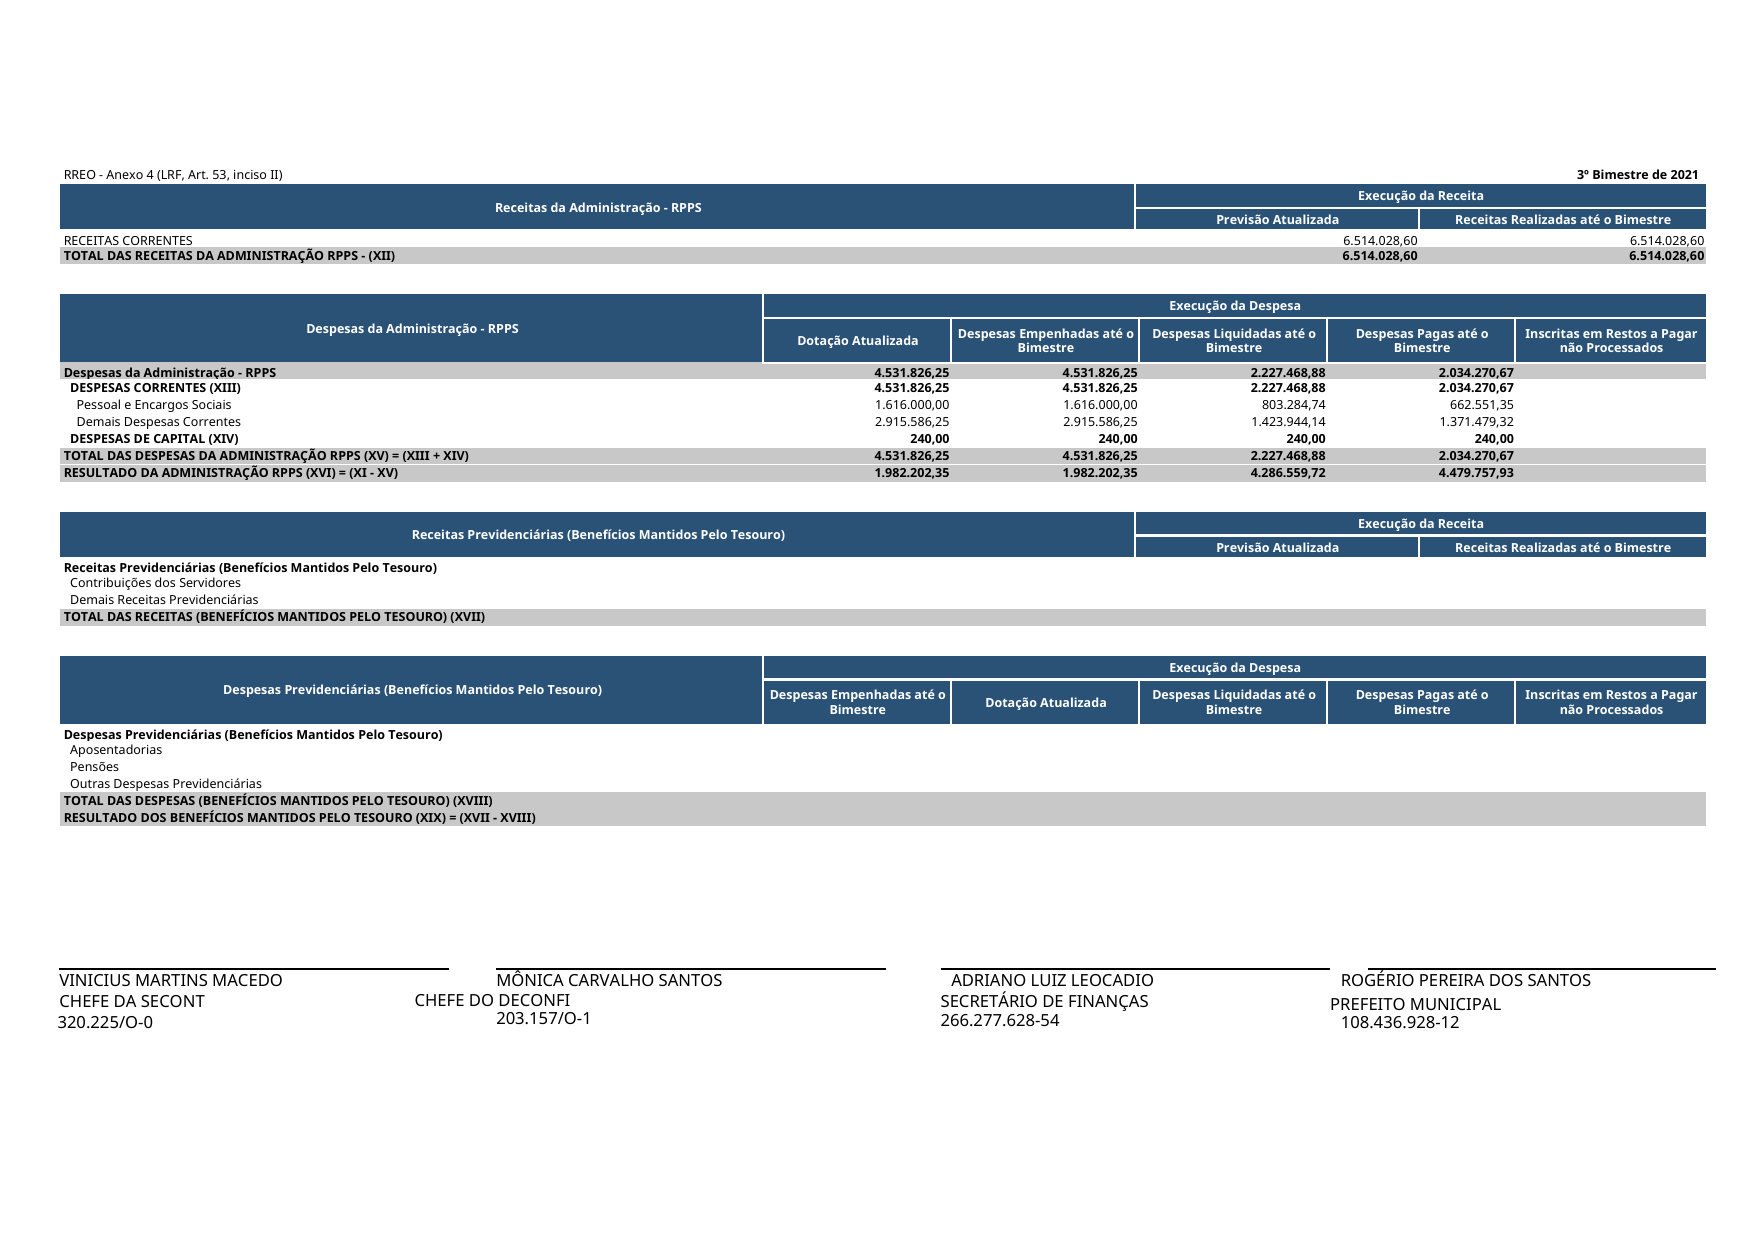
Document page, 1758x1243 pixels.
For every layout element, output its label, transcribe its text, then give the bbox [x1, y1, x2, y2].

table_cell Despesas Previdenciárias (Benefícios Mantidos Pelo Tesouro) [60, 724, 763, 741]
table_cell 2.227.468,88 [1139, 379, 1327, 396]
table_cell [1575, 79, 1701, 97]
table_cell Demais Despesas Correntes [60, 413, 763, 430]
table_cell [951, 758, 1139, 775]
table_cell 6.514.028,60 [1135, 247, 1419, 264]
table_cell [1515, 465, 1706, 482]
table_cell [1135, 574, 1419, 591]
table_cell [1515, 364, 1706, 379]
table_cell [1515, 430, 1706, 447]
table_cell 6.514.028,60 [1135, 232, 1419, 247]
table_cell Inscritas em Restos a Pagar não Processados [1516, 681, 1706, 724]
table_cell [1327, 758, 1515, 775]
table_cell 2.915.586,25 [763, 413, 951, 430]
table_cell [1701, 166, 1706, 184]
table_cell 1.616.000,00 [763, 396, 951, 413]
table_cell Despesas Liquidadas até o Bimestre [1140, 319, 1326, 362]
table_cell [172, 136, 1706, 160]
table_cell Execução da Receita [1136, 512, 1706, 534]
table_header [166, 59, 172, 166]
table_cell [951, 792, 1139, 809]
table_cell 240,00 [951, 430, 1139, 447]
table_cell [1135, 591, 1419, 608]
table_cell [1139, 792, 1327, 809]
table_cell 240,00 [1327, 430, 1515, 447]
table_cell Receitas Previdenciárias (Benefícios Mantidos Pelo Tesouro) [60, 557, 1135, 574]
table_header [1575, 59, 1701, 77]
table_cell TOTAL DAS RECEITAS DA ADMINISTRAÇÃO RPPS - (XII) [60, 247, 1135, 264]
table_cell Receitas Realizadas até o Bimestre [1420, 209, 1706, 229]
table_cell 1.423.944,14 [1139, 413, 1327, 430]
table_cell [1515, 396, 1706, 413]
table_cell Pensões [60, 758, 763, 775]
table_cell Despesas Previdenciárias (Benefícios Mantidos Pelo Tesouro) [60, 656, 762, 724]
table_cell [1515, 775, 1706, 792]
table_cell [60, 264, 1706, 294]
table_cell [60, 482, 1706, 512]
table_cell Despesas Pagas até o Bimestre [1328, 681, 1514, 724]
table_cell [1515, 379, 1706, 396]
table_cell Despesas Empenhadas até o Bimestre [952, 319, 1138, 362]
table_cell 1.982.202,35 [951, 465, 1139, 482]
table_cell 6.514.028,60 [1419, 247, 1706, 264]
table_cell [1327, 741, 1515, 758]
table_cell Despesas da Administração - RPPS [60, 294, 762, 362]
table_cell [1515, 726, 1706, 741]
table_cell [1419, 559, 1706, 574]
table_cell Outras Despesas Previdenciárias [60, 775, 763, 792]
table_cell Previsão Atualizada [1136, 209, 1418, 229]
table_cell Previsão Atualizada [1136, 537, 1418, 557]
table_cell Receitas da Administração - RPPS [60, 184, 1134, 229]
table_cell TOTAL DAS RECEITAS (BENEFÍCIOS MANTIDOS PELO TESOURO) (XVII) [60, 609, 1135, 626]
table_cell [1139, 809, 1327, 826]
table_cell [1419, 591, 1706, 608]
table_cell [1701, 88, 1706, 112]
table_cell 4.531.826,25 [951, 448, 1139, 464]
table_cell 4.286.559,72 [1139, 465, 1327, 482]
table_cell 4.531.826,25 [763, 364, 951, 379]
table_cell [60, 826, 1706, 1061]
table_cell 1.982.202,35 [763, 465, 951, 482]
table_cell [60, 626, 1706, 656]
table_cell 1.616.000,00 [951, 396, 1139, 413]
table_header [172, 59, 1575, 87]
table_cell [1419, 574, 1706, 591]
table_cell Execução da Despesa [764, 656, 1706, 678]
table_cell [951, 726, 1139, 741]
table_cell 6.514.028,60 [1419, 232, 1706, 247]
table_cell [763, 726, 951, 741]
table_cell Despesas Empenhadas até o Bimestre [764, 681, 950, 724]
table_cell RESULTADO DA ADMINISTRAÇÃO RPPS (XVI) = (XI - XV) [60, 465, 763, 482]
table_cell [1139, 775, 1327, 792]
table_cell [1515, 758, 1706, 775]
table_cell Receitas Realizadas até o Bimestre [1420, 537, 1706, 557]
table_cell 4.531.826,25 [951, 364, 1139, 379]
table_cell [951, 775, 1139, 792]
table_cell Demais Receitas Previdenciárias [60, 591, 1135, 608]
table_cell DESPESAS DE CAPITAL (XIV) [60, 430, 763, 447]
table_cell TOTAL DAS DESPESAS DA ADMINISTRAÇÃO RPPS (XV) = (XIII + XIV) [60, 448, 763, 464]
table_cell [1139, 758, 1327, 775]
table_cell 4.531.826,25 [951, 379, 1139, 396]
table_cell [763, 741, 951, 758]
table_cell Aposentadorias [60, 741, 763, 758]
table_cell Pessoal e Encargos Sociais [60, 396, 763, 413]
table_cell 2.227.468,88 [1139, 364, 1327, 379]
table_cell [1575, 97, 1701, 112]
table_cell [1327, 809, 1515, 826]
table_cell 1.371.479,32 [1327, 413, 1515, 430]
table_cell 803.284,74 [1139, 396, 1327, 413]
table_cell 4.479.757,93 [1327, 465, 1515, 482]
table_cell Despesas da Administração - RPPS [60, 362, 763, 379]
table_cell [1327, 792, 1515, 809]
table_cell [1419, 609, 1706, 626]
table_cell Inscritas em Restos a Pagar não Processados [1516, 319, 1706, 362]
table_cell [1139, 726, 1327, 741]
table_cell [172, 160, 1706, 166]
table_header [60, 59, 66, 166]
table_cell [763, 775, 951, 792]
table_header [1701, 59, 1706, 87]
table_cell 2.034.270,67 [1327, 364, 1515, 379]
table_cell 2.034.270,67 [1327, 379, 1515, 396]
table_cell Receitas Previdenciárias (Benefícios Mantidos Pelo Tesouro) [60, 512, 1134, 557]
table_cell [1135, 609, 1419, 626]
table_cell [1515, 413, 1706, 430]
table_cell Despesas Pagas até o Bimestre [1328, 319, 1514, 362]
table_cell Despesas Liquidadas até o Bimestre [1140, 681, 1326, 724]
table_cell [1503, 166, 1510, 184]
table_cell [1139, 741, 1327, 758]
table_cell [1515, 448, 1706, 464]
table_cell [1135, 559, 1419, 574]
table_cell 2.227.468,88 [1139, 448, 1327, 464]
table_cell RECEITAS CORRENTES [60, 230, 1135, 247]
table_cell Execução da Despesa [764, 294, 1706, 317]
table_cell 240,00 [763, 430, 951, 447]
table_cell RESULTADO DOS BENEFÍCIOS MANTIDOS PELO TESOURO (XIX) = (XVII - XVIII) [60, 809, 763, 826]
table_cell [172, 88, 1575, 112]
table_cell [763, 792, 951, 809]
table_cell 662.551,35 [1327, 396, 1515, 413]
table_cell 2.034.270,67 [1327, 448, 1515, 464]
table_header [66, 59, 166, 157]
table_cell [763, 809, 951, 826]
table_cell 240,00 [1139, 430, 1327, 447]
table_cell Contribuições dos Servidores [60, 574, 1135, 591]
table_cell 2.915.586,25 [951, 413, 1139, 430]
table_cell Execução da Receita [1136, 184, 1706, 207]
table_cell Dotação Atualizada [764, 319, 950, 362]
table_cell [1515, 809, 1706, 826]
table_cell [1327, 775, 1515, 792]
table_cell RREO - Anexo 4 (LRF, Art. 53, inciso II) [60, 166, 1503, 183]
table_cell [951, 741, 1139, 758]
table_cell TOTAL DAS DESPESAS (BENEFÍCIOS MANTIDOS PELO TESOURO) (XVIII) [60, 792, 763, 809]
table_cell Dotação Atualizada [952, 681, 1138, 724]
table_cell 4.531.826,25 [763, 448, 951, 464]
table_cell 4.531.826,25 [763, 379, 951, 396]
table_cell [951, 809, 1139, 826]
table_cell [763, 758, 951, 775]
table_cell [1515, 792, 1706, 809]
table_cell [172, 112, 1706, 136]
table_cell [66, 157, 166, 166]
table_cell [1327, 726, 1515, 741]
table_cell 3º Bimestre de 2021 [1510, 166, 1701, 184]
table_cell [1515, 741, 1706, 758]
table_cell DESPESAS CORRENTES (XIII) [60, 379, 763, 396]
